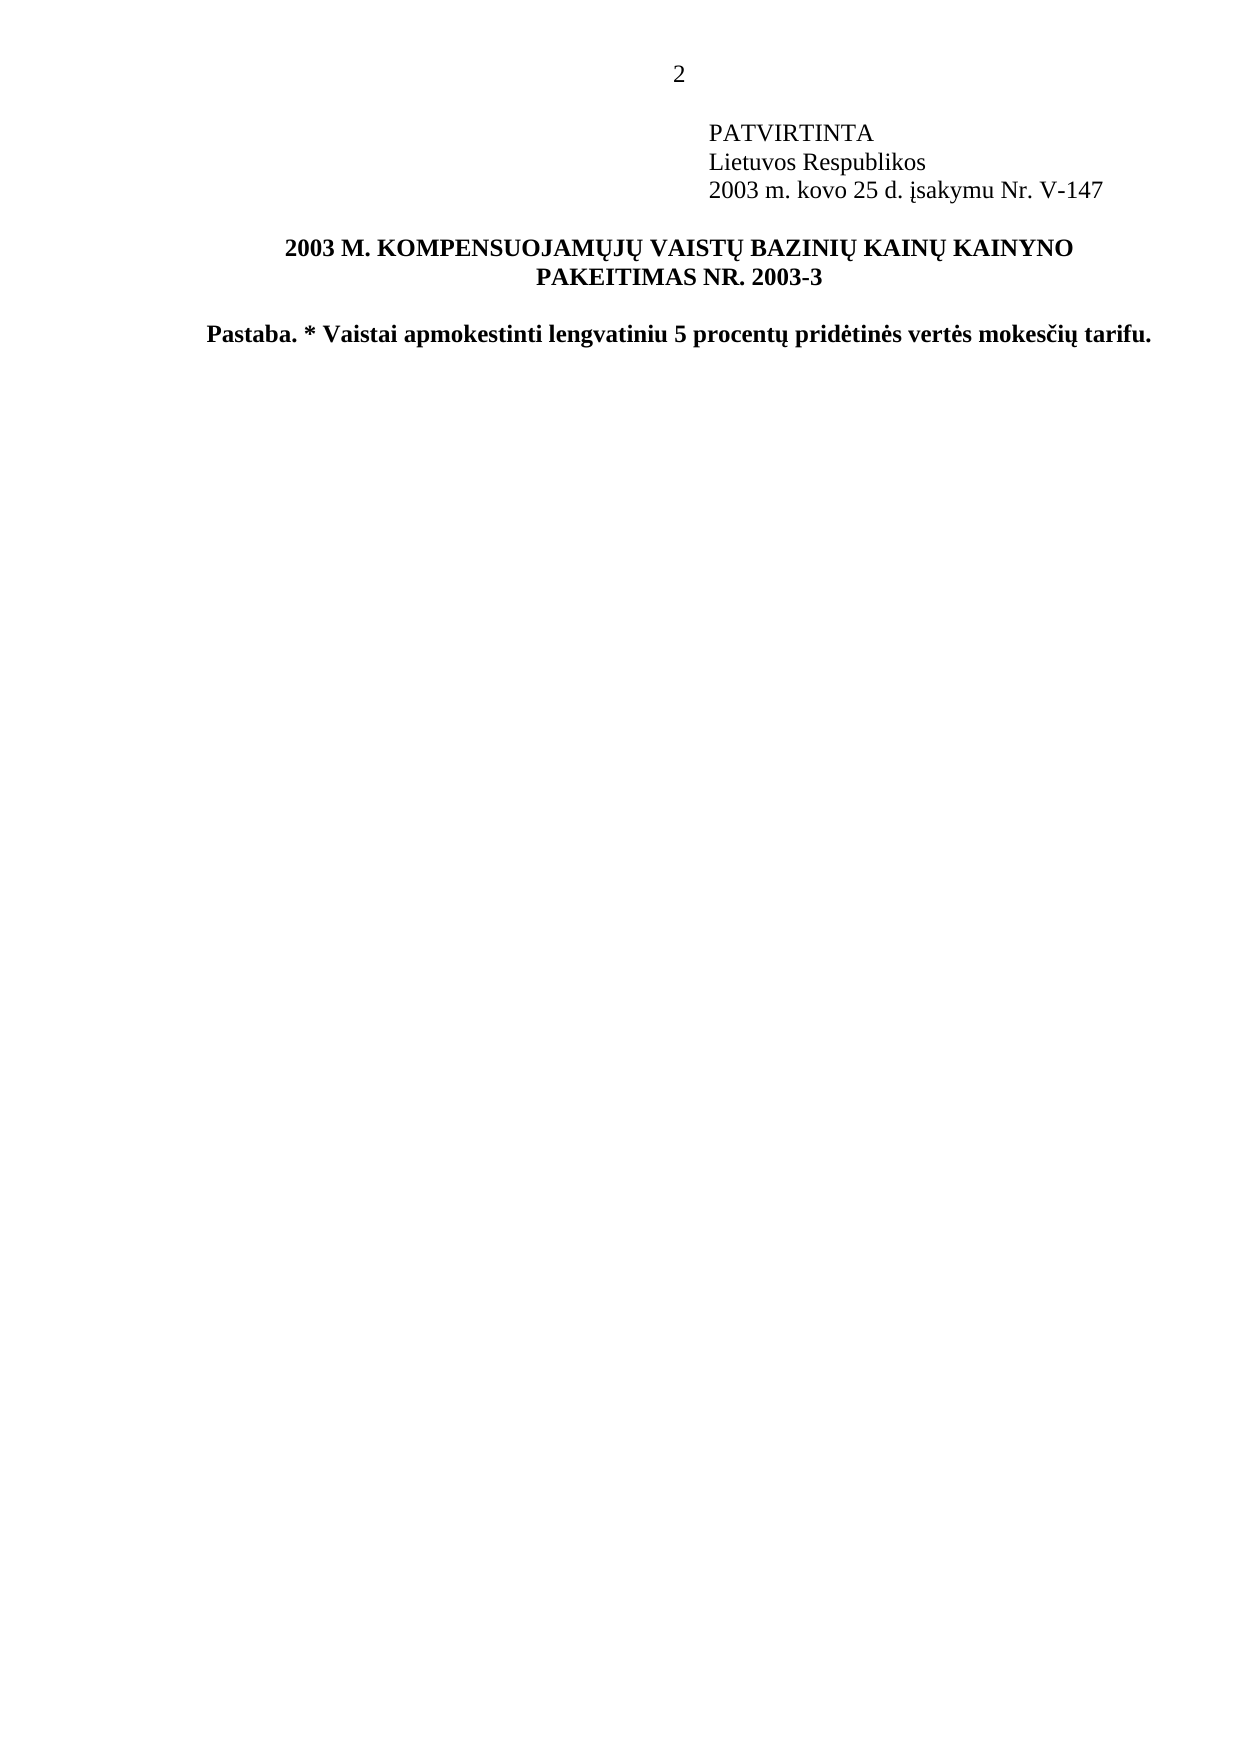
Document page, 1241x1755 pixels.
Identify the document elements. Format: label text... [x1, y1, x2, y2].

text Pastaba. * Vaistai apmokestinti lengvatiniu 5 procentų pridėtinės vertės mokesčių tarifu. [177, 319, 1181, 348]
text PATVIRTINTA [177, 118, 1181, 147]
text pakeitimas Nr. 2003-3 [177, 262, 1181, 291]
text Lietuvos Respublikos [177, 147, 1181, 176]
text 2003 m. Kompensuojamųjų vaistų bazinių kainų kainyno [177, 233, 1181, 262]
text 2003 m. kovo 25 d. įsakymu Nr. V-147 [177, 176, 1181, 204]
